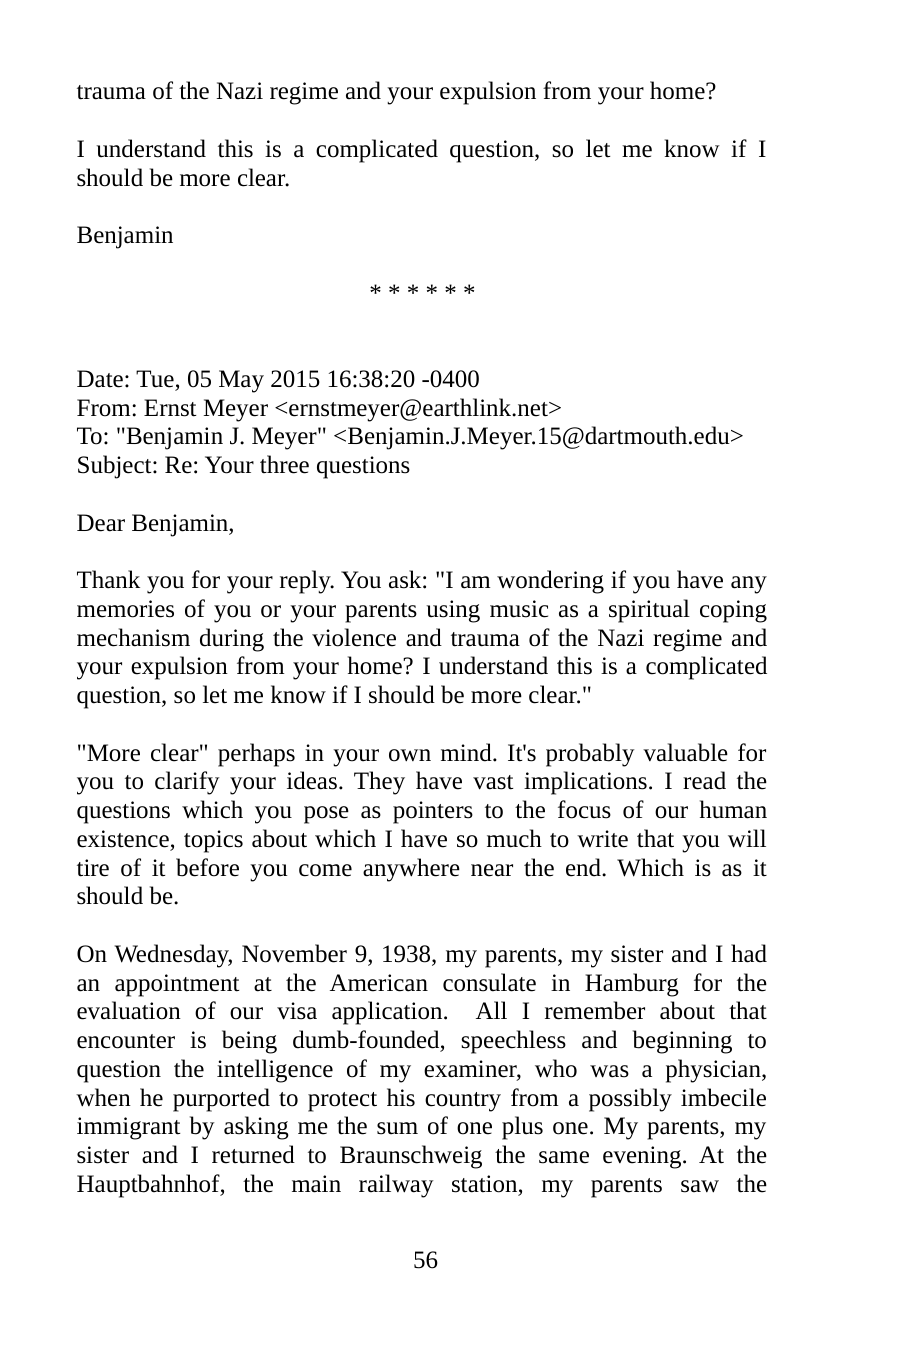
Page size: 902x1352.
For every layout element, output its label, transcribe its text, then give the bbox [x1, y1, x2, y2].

text From: Ernst Meyer <ernstmeyer@earthlink.net> [76, 393, 768, 421]
text To: "Benjamin J. Meyer" <Benjamin.J.Meyer.15@dartmouth.edu> [76, 421, 768, 450]
text Date: Tue, 05 May 2015 16:38:20 -0400 [76, 364, 768, 393]
text "More clear" perhaps in your own mind. It's probably valuable for you to clarify your ideas. They have vast implications. I read the questions which you pose as pointers to the focus of our human existence, topics about which I have so much to write that you will tire of it before you come anywhere near the end. Which is as it should be. [76, 738, 768, 910]
text I understand this is a complicated question, so let me know if I should be more clear. [76, 134, 768, 191]
text Benjamin [76, 220, 768, 249]
text Dear Benjamin, [76, 508, 768, 536]
text * * * * * * [76, 278, 768, 306]
text Subject: Re: Your three questions [76, 450, 768, 479]
text trauma of the Nazi regime and your expulsion from your home? [76, 76, 768, 105]
text Thank you for your reply. You ask: "I am wondering if you have any memories of you or your parents using music as a spiritual coping mechanism during the violence and trauma of the Nazi regime and your expulsion from your home? I understand this is a complicated question, so let me know if I should be more clear." [76, 565, 768, 709]
text On Wednesday, November 9, 1938, my parents, my sister and I had an appointment at the American consulate in Hamburg for the evaluation of our visa application. All I remember about that encounter is being dumb-founded, speechless and beginning to question the intelligence of my examiner, who was a physician, when he purported to protect his country from a possibly imbecile immigrant by asking me the sum of one plus one. My parents, my sister and I returned to Braunschweig the same evening. At the Hauptbahnhof, the main railway station, my parents saw the [76, 939, 768, 1198]
